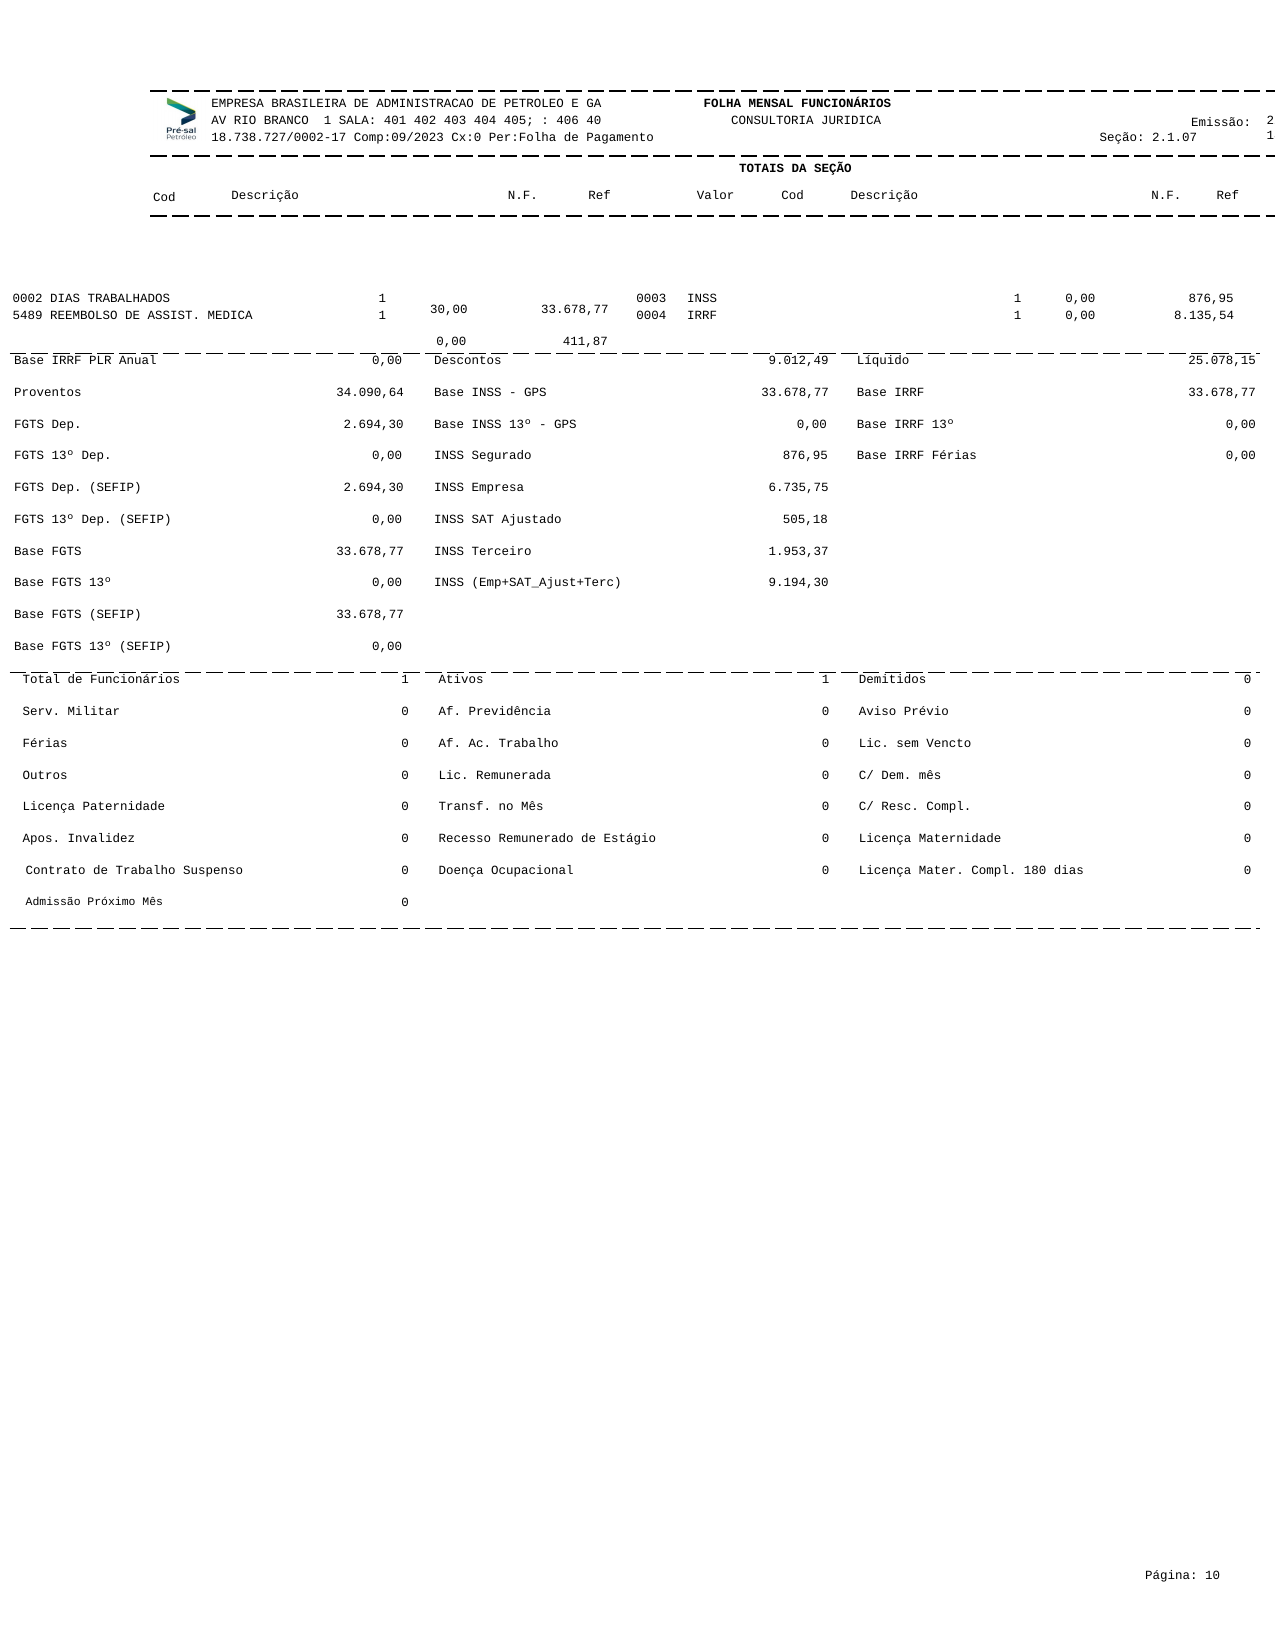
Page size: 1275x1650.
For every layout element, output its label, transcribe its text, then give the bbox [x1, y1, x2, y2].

table_cell [1014, 481, 1065, 513]
table_cell Base IRRF 13º [857, 418, 1013, 449]
table_cell Base FGTS 13º [10, 576, 336, 608]
table_cell FGTS Dep. [10, 418, 336, 449]
table_cell 9.012,49 [761, 353, 857, 386]
table_cell Base INSS - GPS [430, 386, 636, 418]
table_cell [1014, 513, 1065, 545]
table_cell Admissão Próximo Mês [10, 896, 336, 927]
table_cell [636, 800, 687, 832]
table_cell Outros [10, 769, 336, 800]
table_cell Base IRRF [857, 386, 1013, 418]
table_cell 34.090,64 [336, 386, 429, 418]
table_cell 33.678,77 [336, 545, 429, 576]
table_cell [1014, 418, 1065, 449]
table_cell Total de Funcionários [10, 672, 336, 705]
table_header 1 1 [1014, 292, 1065, 352]
table_cell [857, 640, 1013, 672]
table_cell [687, 896, 761, 927]
table_cell 0 [1174, 737, 1259, 769]
table_cell 0,00 [761, 418, 857, 449]
table_cell [687, 513, 761, 545]
table_cell 2.694,30 [336, 418, 429, 449]
table_cell [1065, 737, 1174, 769]
table_cell [1014, 353, 1065, 386]
table_cell [687, 769, 761, 800]
table_cell 0 [1174, 832, 1259, 864]
table_cell Férias [10, 737, 336, 769]
table_cell [1014, 800, 1065, 832]
table_cell [636, 737, 687, 769]
table_cell [1014, 608, 1065, 640]
table_cell INSS (Emp+SAT_Ajust+Terc) [430, 576, 636, 608]
table_cell C/ Dem. mês [857, 769, 1013, 800]
table_cell [1065, 386, 1174, 418]
table_header 0002 DIAS TRABALHADOS 5489 REEMBOLSO DE ASSIST. MEDICA [10, 292, 336, 352]
table_header 0003 0004 [636, 292, 687, 352]
table_cell [1014, 832, 1065, 864]
table_cell 0 [1174, 672, 1259, 705]
table_cell [857, 896, 1174, 927]
table_cell INSS Terceiro [430, 545, 636, 576]
table_cell 33.678,77 [336, 608, 429, 640]
table_cell [1065, 705, 1174, 737]
table_header [857, 292, 1013, 352]
table_cell [1174, 608, 1259, 640]
table_cell 0 [336, 769, 429, 800]
table_cell INSS Empresa [430, 481, 636, 513]
table_cell [761, 896, 857, 927]
table_cell Licença Maternidade [857, 832, 1013, 864]
table_cell Cod [150, 155, 211, 215]
table_cell Licença Mater. Compl. 180 dias [857, 864, 1174, 896]
table_cell [687, 608, 761, 640]
table_cell 2.694,30 [336, 481, 429, 513]
table_cell [1014, 705, 1065, 737]
table_cell Doença Ocupacional [430, 864, 687, 896]
table_header INSS IRRF [687, 292, 761, 352]
table_cell [687, 705, 761, 737]
table_cell Recesso Remunerado de Estágio [430, 832, 687, 864]
table_cell Líquido [857, 353, 1013, 386]
table_cell 505,18 [761, 513, 857, 545]
table_cell [430, 640, 636, 672]
table_cell Lic. Remunerada [430, 769, 636, 800]
table_cell [687, 864, 761, 896]
table_cell [636, 513, 687, 545]
table_cell [1065, 672, 1174, 705]
table_cell Proventos [10, 386, 336, 418]
table_cell 0 [336, 737, 429, 769]
table_cell [1065, 418, 1174, 449]
table_cell [1065, 832, 1174, 864]
table_cell [687, 353, 761, 386]
table_cell [1014, 769, 1065, 800]
table_cell Apos. Invalidez [10, 832, 336, 864]
table_header 1 1 [336, 292, 429, 352]
table_cell 0 [336, 864, 429, 896]
table_cell [1065, 576, 1174, 608]
table_cell 0 [761, 832, 857, 864]
table_cell [1065, 769, 1174, 800]
table_cell 0 [336, 832, 429, 864]
table_cell 0 [761, 800, 857, 832]
table_cell Base INSS 13º - GPS [430, 418, 636, 449]
table_cell 0 [761, 864, 857, 896]
table_cell 0 [761, 705, 857, 737]
table_cell [636, 481, 687, 513]
table_cell Base FGTS [10, 545, 336, 576]
table_cell [636, 705, 687, 737]
table_cell 0,00 [1174, 418, 1259, 449]
table_cell 0 [336, 896, 429, 927]
table_cell FGTS 13º Dep. [10, 449, 336, 481]
table_cell [1014, 449, 1065, 481]
table_header EMPRESA BRASILEIRA DE ADMINISTRACAO DE PETROLEO E GA AV RIO BRANCO 1 SALA: 401 402 403 404 405; : 406 40 18.738.727/0002-17 Comp:09/2023 Cx:0 Per:Folha de Pagamento [211, 90, 697, 155]
table_cell [636, 449, 687, 481]
table_cell [687, 418, 761, 449]
table_cell [636, 576, 687, 608]
table_cell [636, 386, 687, 418]
table_cell Base FGTS (SEFIP) [10, 608, 336, 640]
table_cell [761, 640, 857, 672]
table_cell [1065, 640, 1174, 672]
table_cell [1174, 513, 1259, 545]
table_cell 0,00 [336, 640, 429, 672]
table_header FOLHA MENSAL FUNCIONÁRIOS CONSULTORIA JURIDICA [697, 90, 1099, 155]
table_cell 0,00 [336, 353, 429, 386]
table_cell 9.194,30 [761, 576, 857, 608]
table_cell N.F. Ref [1099, 155, 1266, 215]
table_cell [687, 737, 761, 769]
table_cell [687, 545, 761, 576]
table_cell Demitidos [857, 672, 1013, 705]
table_cell Af. Previdência [430, 705, 636, 737]
table_cell 0,00 [1174, 449, 1259, 481]
table_cell 33.678,77 [761, 386, 857, 418]
table_cell C/ Resc. Compl. [857, 800, 1013, 832]
table_cell [857, 608, 1013, 640]
table_cell [857, 513, 1013, 545]
table_cell Af. Ac. Trabalho [430, 737, 636, 769]
table_cell [1065, 481, 1174, 513]
table_cell TOTAIS DA SEÇÃO Valor Cod Descrição [697, 155, 1099, 215]
table_cell 0 [1174, 800, 1259, 832]
table_cell [1014, 545, 1065, 576]
table_cell 0 [336, 800, 429, 832]
table_cell [857, 576, 1013, 608]
table_cell 25.078,15 [1174, 353, 1259, 386]
table_cell [1065, 545, 1174, 576]
table_cell Licença Paternidade [10, 800, 336, 832]
table_cell [687, 576, 761, 608]
table_cell 0,00 [336, 449, 429, 481]
table_cell 0 [761, 769, 857, 800]
table_cell [1065, 513, 1174, 545]
table_cell Descrição N.F. Ref [211, 155, 697, 215]
table_cell Aviso Prévio [857, 705, 1013, 737]
table_cell Ativos [430, 672, 636, 705]
table_cell 0 [1174, 705, 1259, 737]
table_cell Lic. sem Vencto [857, 737, 1013, 769]
table_cell 0 [1174, 769, 1259, 800]
table_header [150, 90, 211, 155]
table_cell [857, 481, 1013, 513]
table_cell [430, 896, 687, 927]
table_header 0,00 0,00 [1065, 292, 1174, 352]
table_cell INSS Segurado [430, 449, 636, 481]
table_cell [1065, 353, 1174, 386]
table_cell 1 [761, 672, 857, 705]
table_cell [1014, 576, 1065, 608]
table_cell FGTS Dep. (SEFIP) [10, 481, 336, 513]
table_cell 0,00 [336, 576, 429, 608]
table_cell Transf. no Mês [430, 800, 636, 832]
table_cell [636, 545, 687, 576]
table_cell [636, 769, 687, 800]
table_cell 876,95 [761, 449, 857, 481]
table_cell [687, 449, 761, 481]
table_cell [761, 608, 857, 640]
table_header 30,00 33.678,77 0,00 411,87 [430, 292, 636, 352]
table_cell [1174, 640, 1259, 672]
table_cell [1014, 386, 1065, 418]
table_cell Contrato de Trabalho Suspenso [10, 864, 336, 896]
table_cell [1174, 481, 1259, 513]
table_header Emissão: Seção: 2.1.07 [1099, 90, 1266, 155]
table_cell [1174, 576, 1259, 608]
table_cell FGTS 13º Dep. (SEFIP) [10, 513, 336, 545]
table_header [761, 292, 857, 352]
table_cell INSS SAT Ajustado [430, 513, 636, 545]
table_cell [687, 832, 761, 864]
table_cell 0 [336, 705, 429, 737]
table_cell [1065, 449, 1174, 481]
table_cell [1065, 608, 1174, 640]
table_cell Valor [1266, 157, 1275, 215]
table_cell 1 [336, 672, 429, 705]
table_cell [1174, 896, 1259, 927]
table_header 876,95 8.135,54 [1174, 292, 1259, 352]
table_cell [687, 640, 761, 672]
table_cell [857, 545, 1013, 576]
table_cell [687, 481, 761, 513]
table_cell Descontos [430, 353, 636, 386]
table_cell [636, 672, 687, 705]
table_cell 0 [761, 737, 857, 769]
table_cell [687, 800, 761, 832]
table_cell [1014, 672, 1065, 705]
table_cell 1.953,37 [761, 545, 857, 576]
table_cell [1174, 545, 1259, 576]
table_cell 6.735,75 [761, 481, 857, 513]
table_cell [636, 418, 687, 449]
table_cell Base IRRF Férias [857, 449, 1013, 481]
table_cell [1065, 800, 1174, 832]
table_cell [430, 608, 636, 640]
table_cell [636, 608, 687, 640]
table_cell 0,00 [336, 513, 429, 545]
table_cell [636, 640, 687, 672]
table_cell [1014, 737, 1065, 769]
table_cell [687, 386, 761, 418]
table_cell Base IRRF PLR Anual [10, 353, 336, 386]
table_cell [636, 353, 687, 386]
table_cell [1014, 640, 1065, 672]
table_cell 0 [1174, 864, 1259, 896]
table_cell [687, 672, 761, 705]
table_cell Base FGTS 13º (SEFIP) [10, 640, 336, 672]
table_cell 33.678,77 [1174, 386, 1259, 418]
table_cell Serv. Militar [10, 705, 336, 737]
